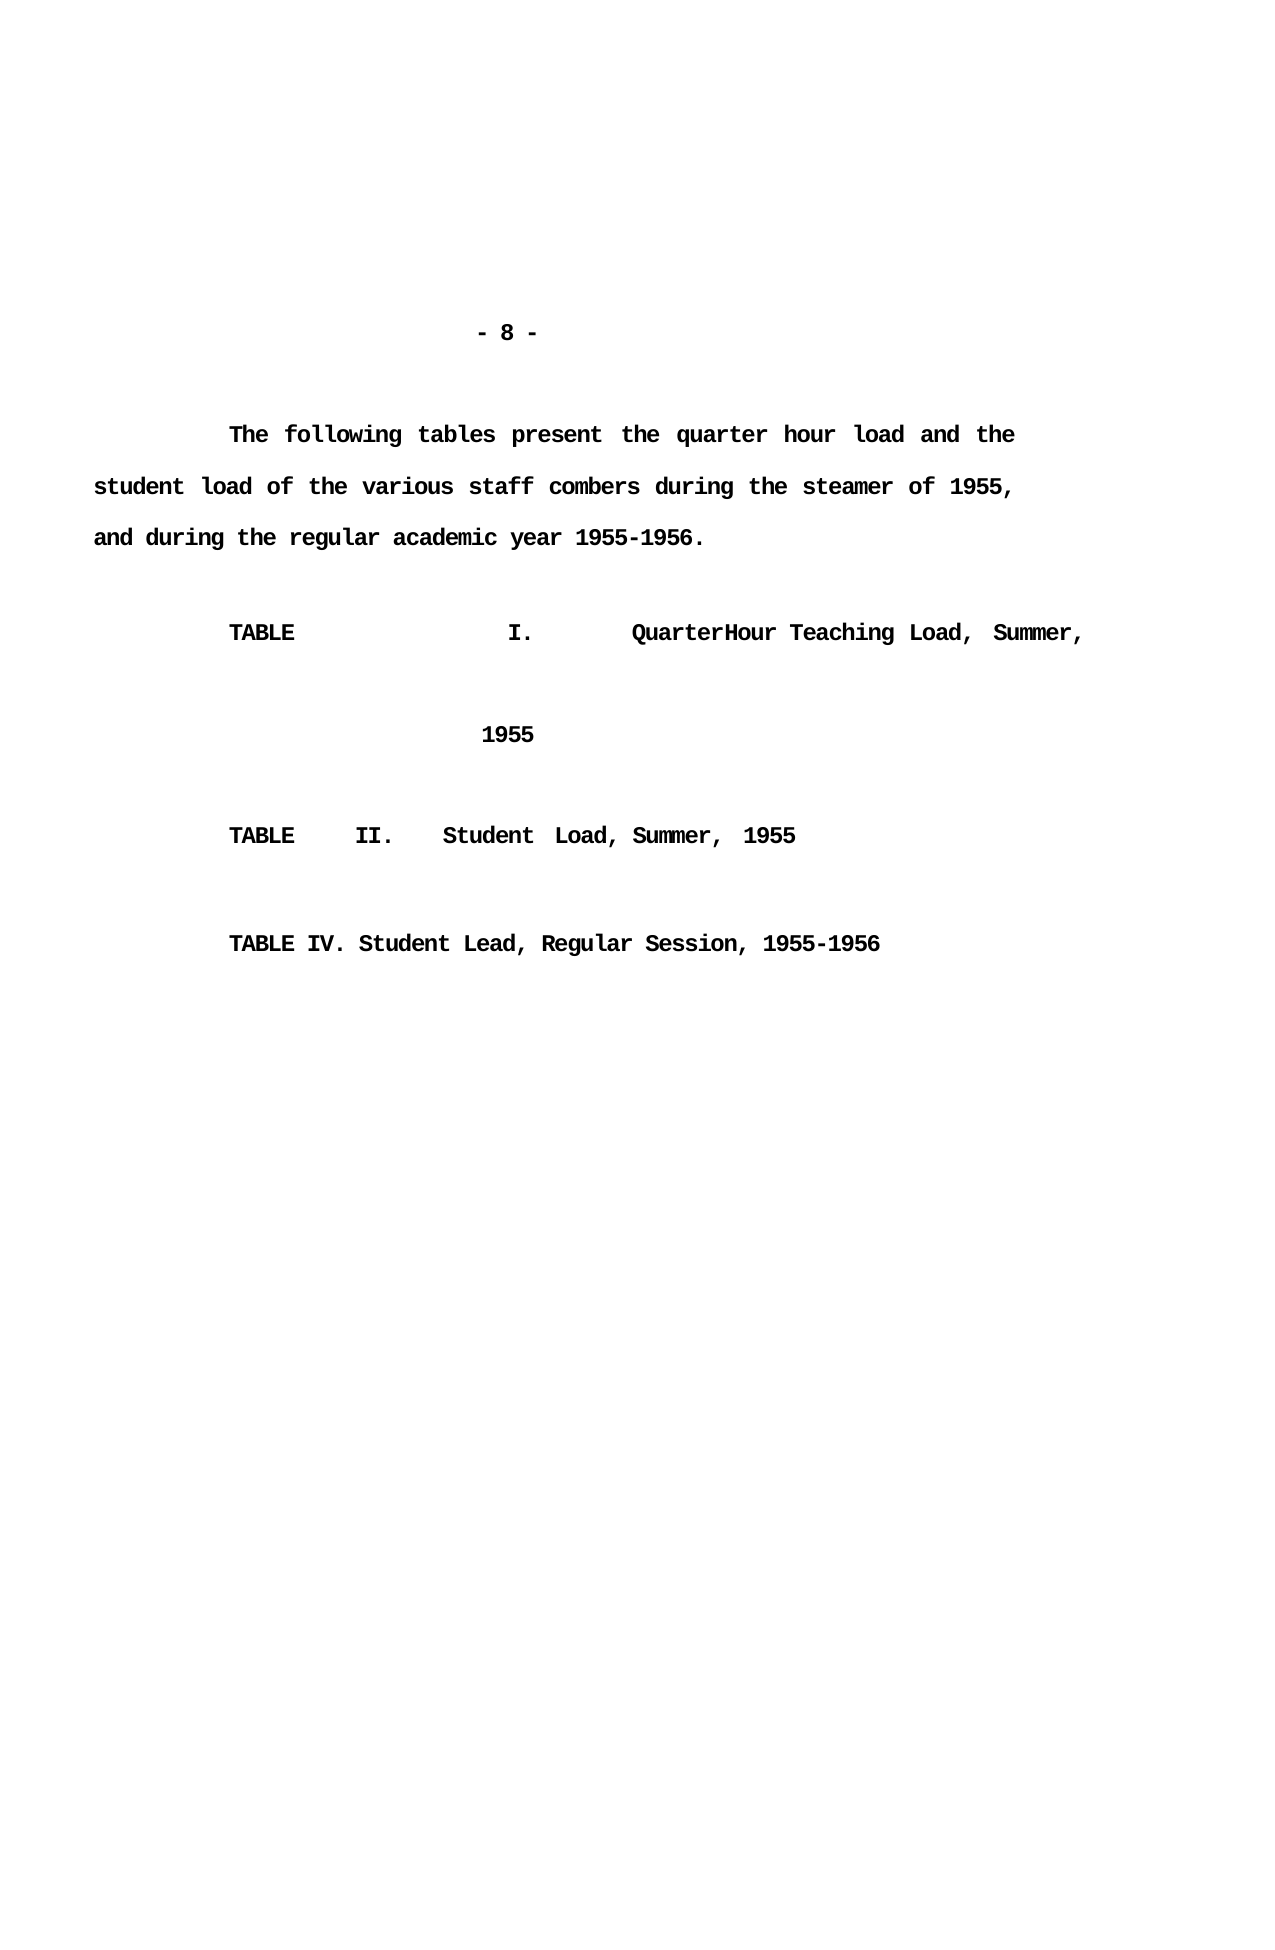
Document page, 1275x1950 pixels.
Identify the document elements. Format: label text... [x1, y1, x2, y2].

text The following tables present the quarter hour load and the student load of the various staff combers during the steamer of 1955, and during the regular academic year 1955-1956. [93, 402, 1016, 556]
text - 8 - [475, 321, 544, 345]
text TABLE III. Quarter Hour Teaching Load, Regular Session, 1955-1956 [228, 864, 1185, 878]
text TABLE IV. Student Lead, Regular Session, 1955-1956 [93, 932, 1185, 956]
text TABLE II. Student Load, Summer, 1955 [93, 762, 1185, 864]
text TABLE I. Quarter Hour Teaching Load, Summer, 1955 [93, 559, 1185, 762]
